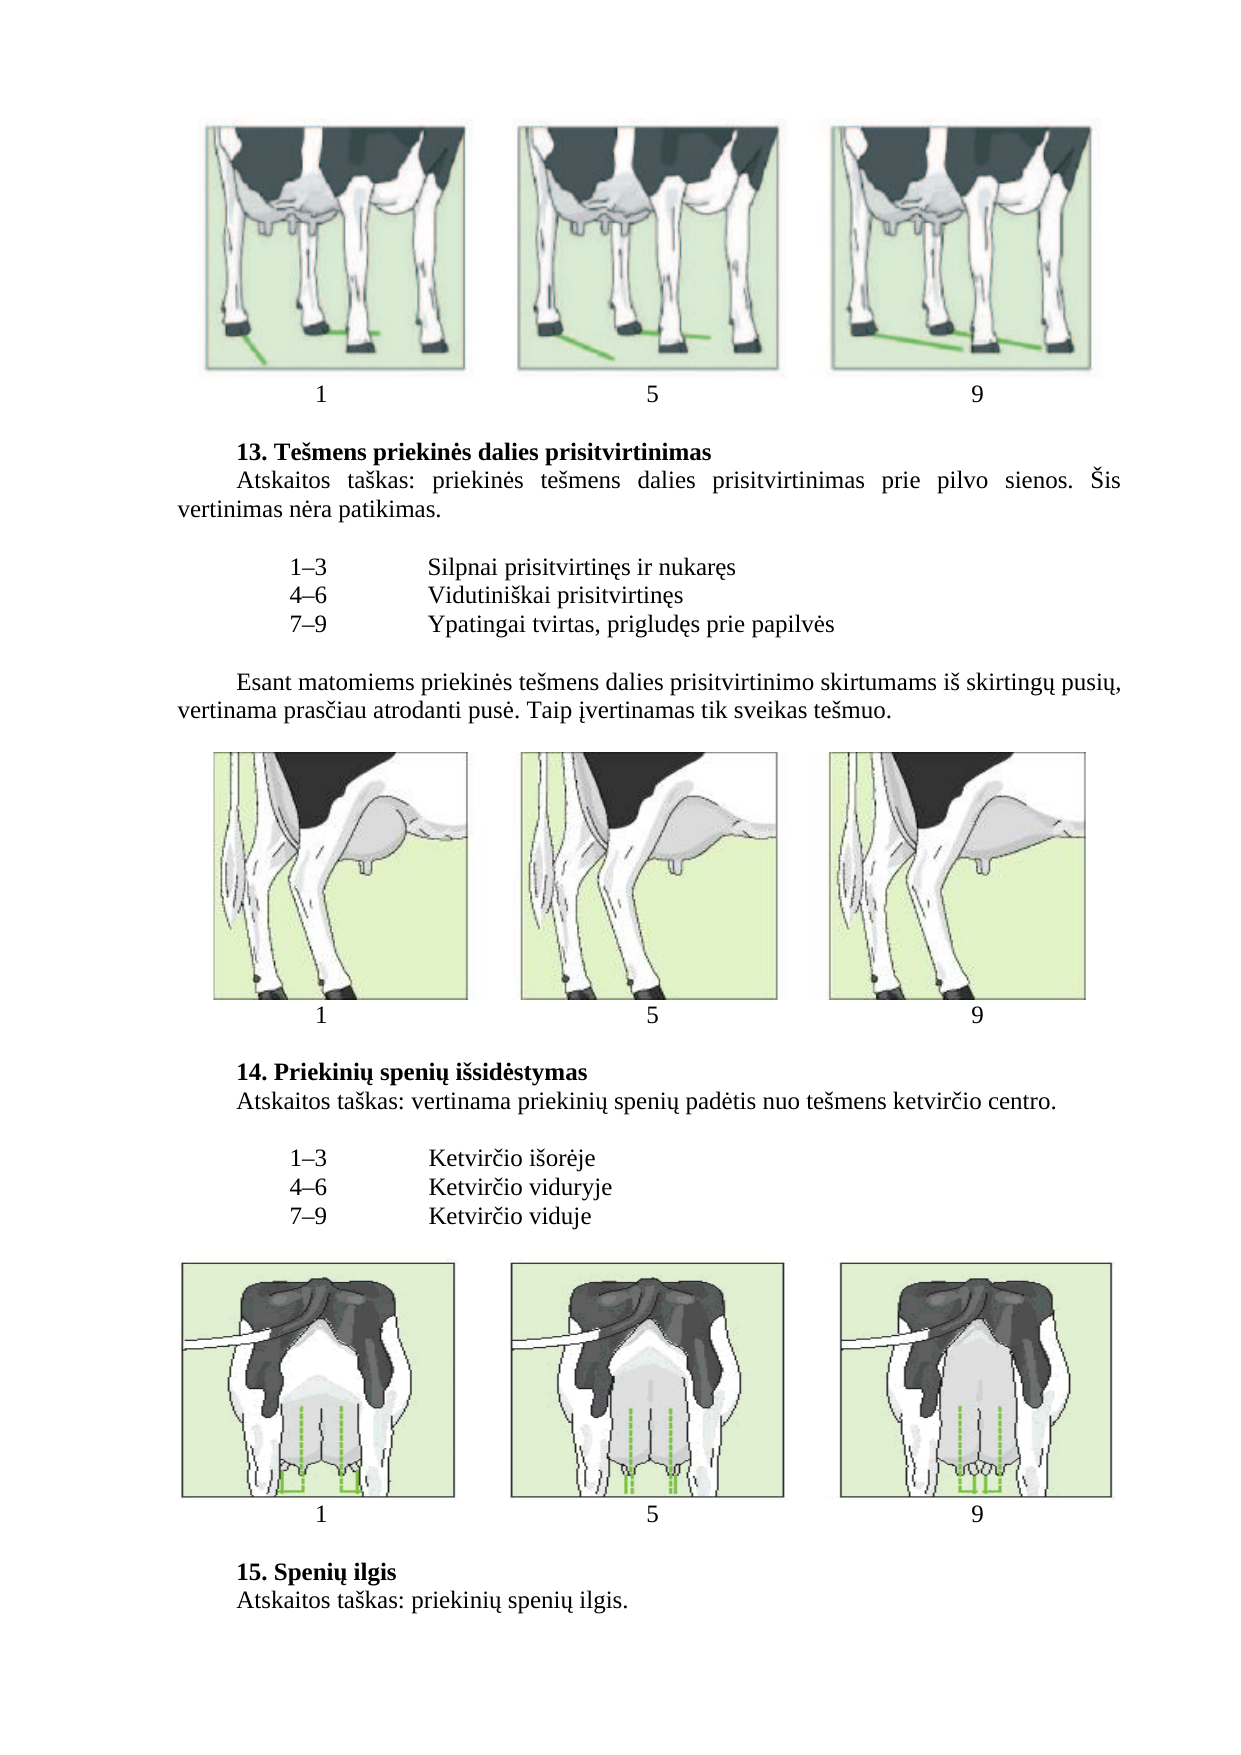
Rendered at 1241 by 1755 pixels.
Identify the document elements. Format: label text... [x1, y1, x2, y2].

text 4–6 Ketvirčio viduryje [289, 1172, 1122, 1201]
text Atskaitos taškas: vertinama priekinių spenių padėtis nuo tešmens ketvirčio centro. [177, 1086, 1122, 1115]
text 13. Tešmens priekinės dalies prisitvirtinimas [177, 437, 1122, 465]
text 15. Spenių ilgis [177, 1557, 1122, 1586]
text Esant matomiems priekinės tešmens dalies prisitvirtinimo skirtumams iš skirtingų pusių, vertinama prasčiau atrodanti pusė. Taip įvertinamas tik sveikas tešmuo. [177, 667, 1122, 724]
text Atskaitos taškas: priekinių spenių ilgis. [177, 1586, 1122, 1614]
text 1–3 Ketvirčio išorėje [289, 1143, 1122, 1172]
text 1 5 9 [315, 379, 1122, 408]
text 14. Priekinių spenių išsidėstymas [177, 1057, 1122, 1086]
text 1 5 9 [315, 1000, 1122, 1028]
text 4–6 Vidutiniškai prisitvirtinęs [289, 580, 1122, 609]
text 7–9 Ypatingai tvirtas, prigludęs prie papilvės [289, 609, 1122, 638]
text 1 5 9 [315, 1499, 1122, 1528]
text 7–9 Ketvirčio viduje [289, 1201, 1122, 1230]
text Atskaitos taškas: priekinės tešmens dalies prisitvirtinimas prie pilvo sienos. Šis vertinimas nėra patikimas. [177, 465, 1122, 523]
text 1–3 Silpnai prisitvirtinęs ir nukaręs [289, 552, 1122, 580]
